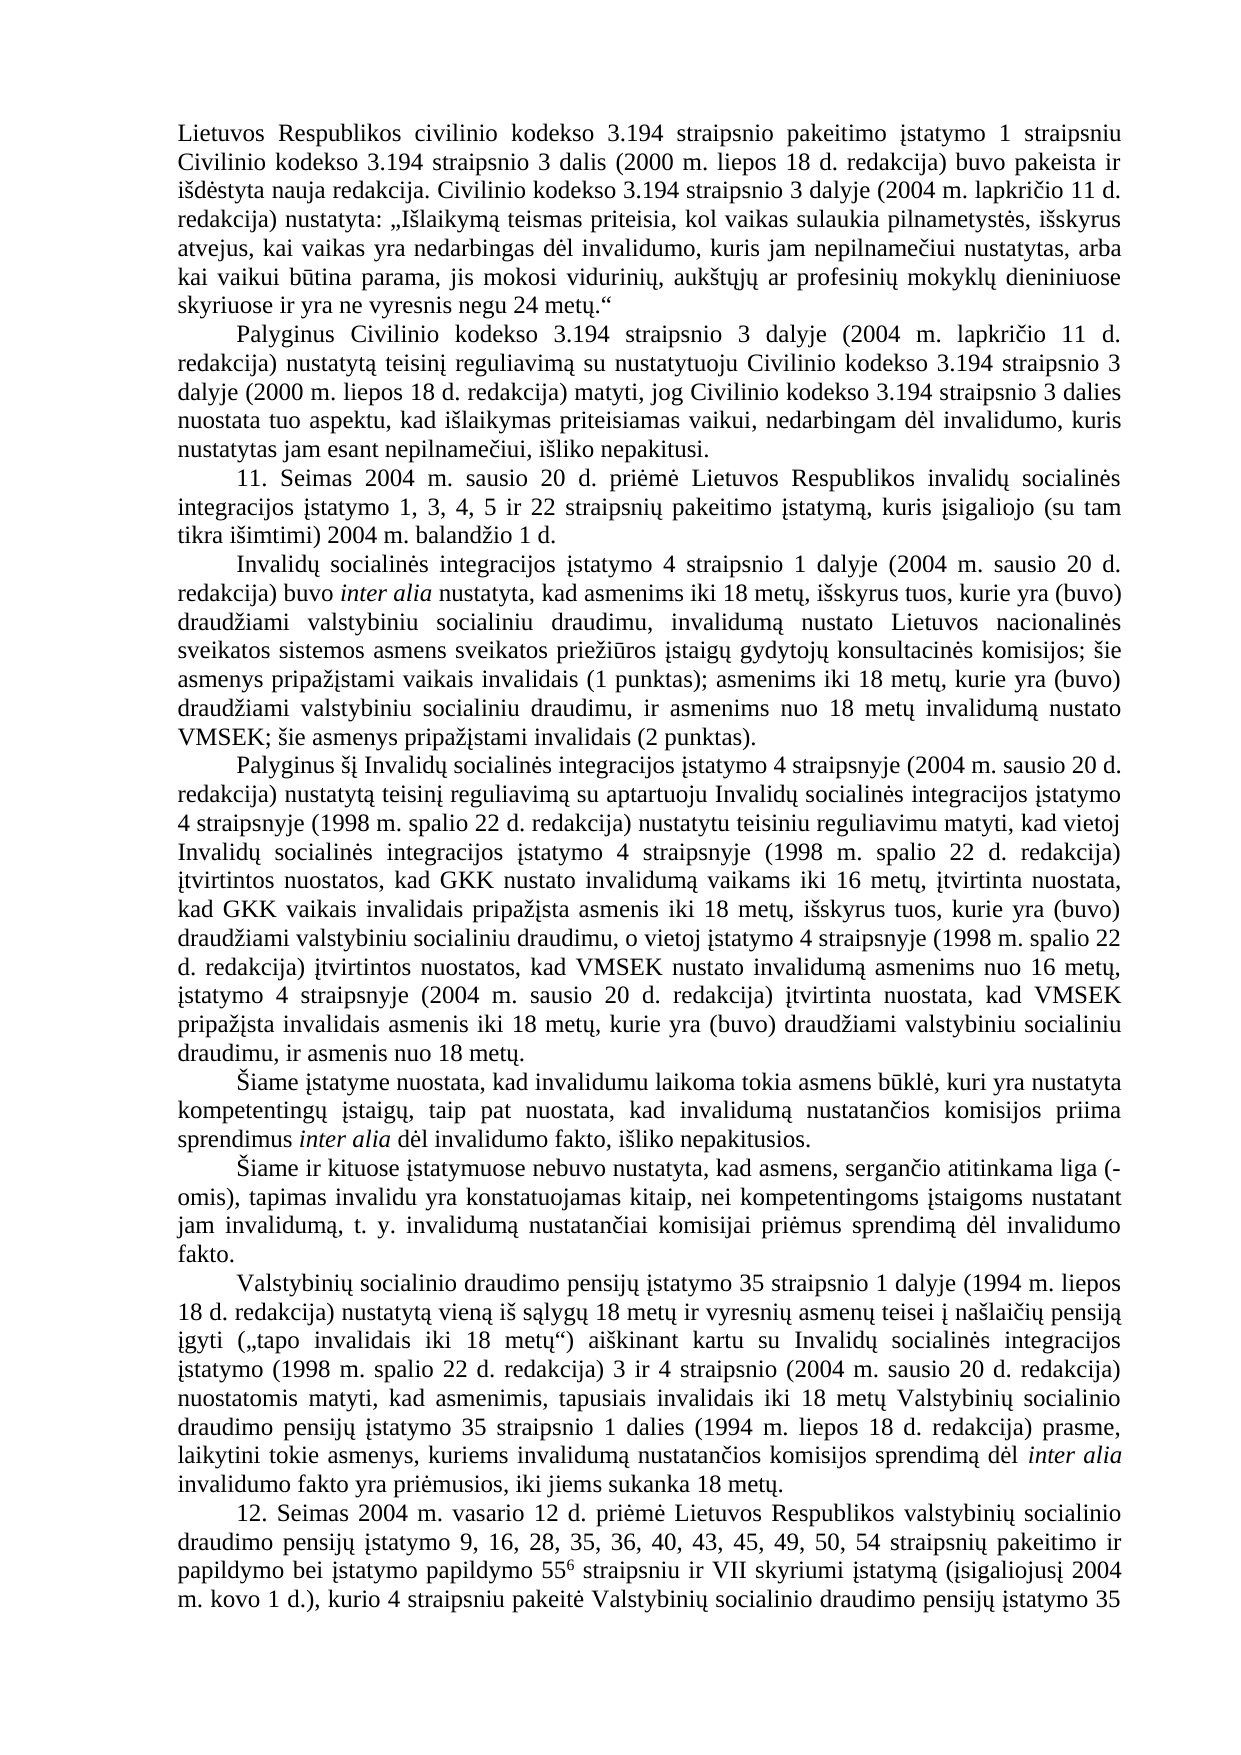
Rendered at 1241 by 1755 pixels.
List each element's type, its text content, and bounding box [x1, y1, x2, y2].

text Valstybinių socialinio draudimo pensijų įstatymo 35 straipsnio 1 dalyje (1994 m. liepos 18 d. redakcija) nustatytą vieną iš sąlygų 18 metų ir vyresnių asmenų teisei į našlaičių pensiją įgyti („tapo invalidais iki 18 metų“) aiškinant kartu su Invalidų socialinės integracijos įstatymo (1998 m. spalio 22 d. redakcija) 3 ir 4 straipsnio (2004 m. sausio 20 d. redakcija) nuostatomis matyti, kad asmenimis, tapusiais invalidais iki 18 metų Valstybinių socialinio draudimo pensijų įstatymo 35 straipsnio 1 dalies (1994 m. liepos 18 d. redakcija) prasme, laikytini tokie asmenys, kuriems invalidumą nustatančios komisijos sprendimą dėl inter alia invalidumo fakto yra priėmusios, iki jiems sukanka 18 metų. [177, 1268, 1122, 1498]
text Invalidų socialinės integracijos įstatymo 4 straipsnio 1 dalyje (2004 m. sausio 20 d. redakcija) buvo inter alia nustatyta, kad asmenims iki 18 metų, išskyrus tuos, kurie yra (buvo) draudžiami valstybiniu socialiniu draudimu, invalidumą nustato Lietuvos nacionalinės sveikatos sistemos asmens sveikatos priežiūros įstaigų gydytojų konsultacinės komisijos; šie asmenys pripažįstami vaikais invalidais (1 punktas); asmenims iki 18 metų, kurie yra (buvo) draudžiami valstybiniu socialiniu draudimu, ir asmenims nuo 18 metų invalidumą nustato VMSEK; šie asmenys pripažįstami invalidais (2 punktas). [177, 549, 1122, 751]
text Šiame įstatyme nuostata, kad invalidumu laikoma tokia asmens būklė, kuri yra nustatyta kompetentingų įstaigų, taip pat nuostata, kad invalidumą nustatančios komisijos priima sprendimus inter alia dėl invalidumo fakto, išliko nepakitusios. [177, 1067, 1122, 1153]
text Palyginus šį Invalidų socialinės integracijos įstatymo 4 straipsnyje (2004 m. sausio 20 d. redakcija) nustatytą teisinį reguliavimą su aptartuoju Invalidų socialinės integracijos įstatymo 4 straipsnyje (1998 m. spalio 22 d. redakcija) nustatytu teisiniu reguliavimu matyti, kad vietoj Invalidų socialinės integracijos įstatymo 4 straipsnyje (1998 m. spalio 22 d. redakcija) įtvirtintos nuostatos, kad GKK nustato invalidumą vaikams iki 16 metų, įtvirtinta nuostata, kad GKK vaikais invalidais pripažįsta asmenis iki 18 metų, išskyrus tuos, kurie yra (buvo) draudžiami valstybiniu socialiniu draudimu, o vietoj įstatymo 4 straipsnyje (1998 m. spalio 22 d. redakcija) įtvirtintos nuostatos, kad VMSEK nustato invalidumą asmenims nuo 16 metų, įstatymo 4 straipsnyje (2004 m. sausio 20 d. redakcija) įtvirtinta nuostata, kad VMSEK pripažįsta invalidais asmenis iki 18 metų, kurie yra (buvo) draudžiami valstybiniu socialiniu draudimu, ir asmenis nuo 18 metų. [177, 751, 1122, 1067]
text Šiame ir kituose įstatymuose nebuvo nustatyta, kad asmens, sergančio atitinkama liga (-omis), tapimas invalidu yra konstatuojamas kitaip, nei kompetentingoms įstaigoms nustatant jam invalidumą, t. y. invalidumą nustatančiai komisijai priėmus sprendimą dėl invalidumo fakto. [177, 1153, 1122, 1268]
text Palyginus Civilinio kodekso 3.194 straipsnio 3 dalyje (2004 m. lapkričio 11 d. redakcija) nustatytą teisinį reguliavimą su nustatytuoju Civilinio kodekso 3.194 straipsnio 3 dalyje (2000 m. liepos 18 d. redakcija) matyti, jog Civilinio kodekso 3.194 straipsnio 3 dalies nuostata tuo aspektu, kad išlaikymas priteisiamas vaikui, nedarbingam dėl invalidumo, kuris nustatytas jam esant nepilnamečiui, išliko nepakitusi. [177, 319, 1122, 463]
text 11. Seimas 2004 m. sausio 20 d. priėmė Lietuvos Respublikos invalidų socialinės integracijos įstatymo 1, 3, 4, 5 ir 22 straipsnių pakeitimo įstatymą, kuris įsigaliojo (su tam tikra išimtimi) 2004 m. balandžio 1 d. [177, 463, 1122, 549]
text Lietuvos Respublikos civilinio kodekso 3.194 straipsnio pakeitimo įstatymo 1 straipsniu Civilinio kodekso 3.194 straipsnio 3 dalis (2000 m. liepos 18 d. redakcija) buvo pakeista ir išdėstyta nauja redakcija. Civilinio kodekso 3.194 straipsnio 3 dalyje (2004 m. lapkričio 11 d. redakcija) nustatyta: „Išlaikymą teismas priteisia, kol vaikas sulaukia pilnametystės, išskyrus atvejus, kai vaikas yra nedarbingas dėl invalidumo, kuris jam nepilnamečiui nustatytas, arba kai vaikui būtina parama, jis mokosi vidurinių, aukštųjų ar profesinių mokyklų dieniniuose skyriuose ir yra ne vyresnis negu 24 metų.“ [177, 118, 1122, 319]
text 12. Seimas 2004 m. vasario 12 d. priėmė Lietuvos Respublikos valstybinių socialinio draudimo pensijų įstatymo 9, 16, 28, 35, 36, 40, 43, 45, 49, 50, 54 straipsnių pakeitimo ir papildymo bei įstatymo papildymo 556 straipsniu ir VII skyriumi įstatymą (įsigaliojusį 2004 m. kovo 1 d.), kurio 4 straipsniu pakeitė Valstybinių socialinio draudimo pensijų įstatymo 35 [177, 1498, 1122, 1613]
